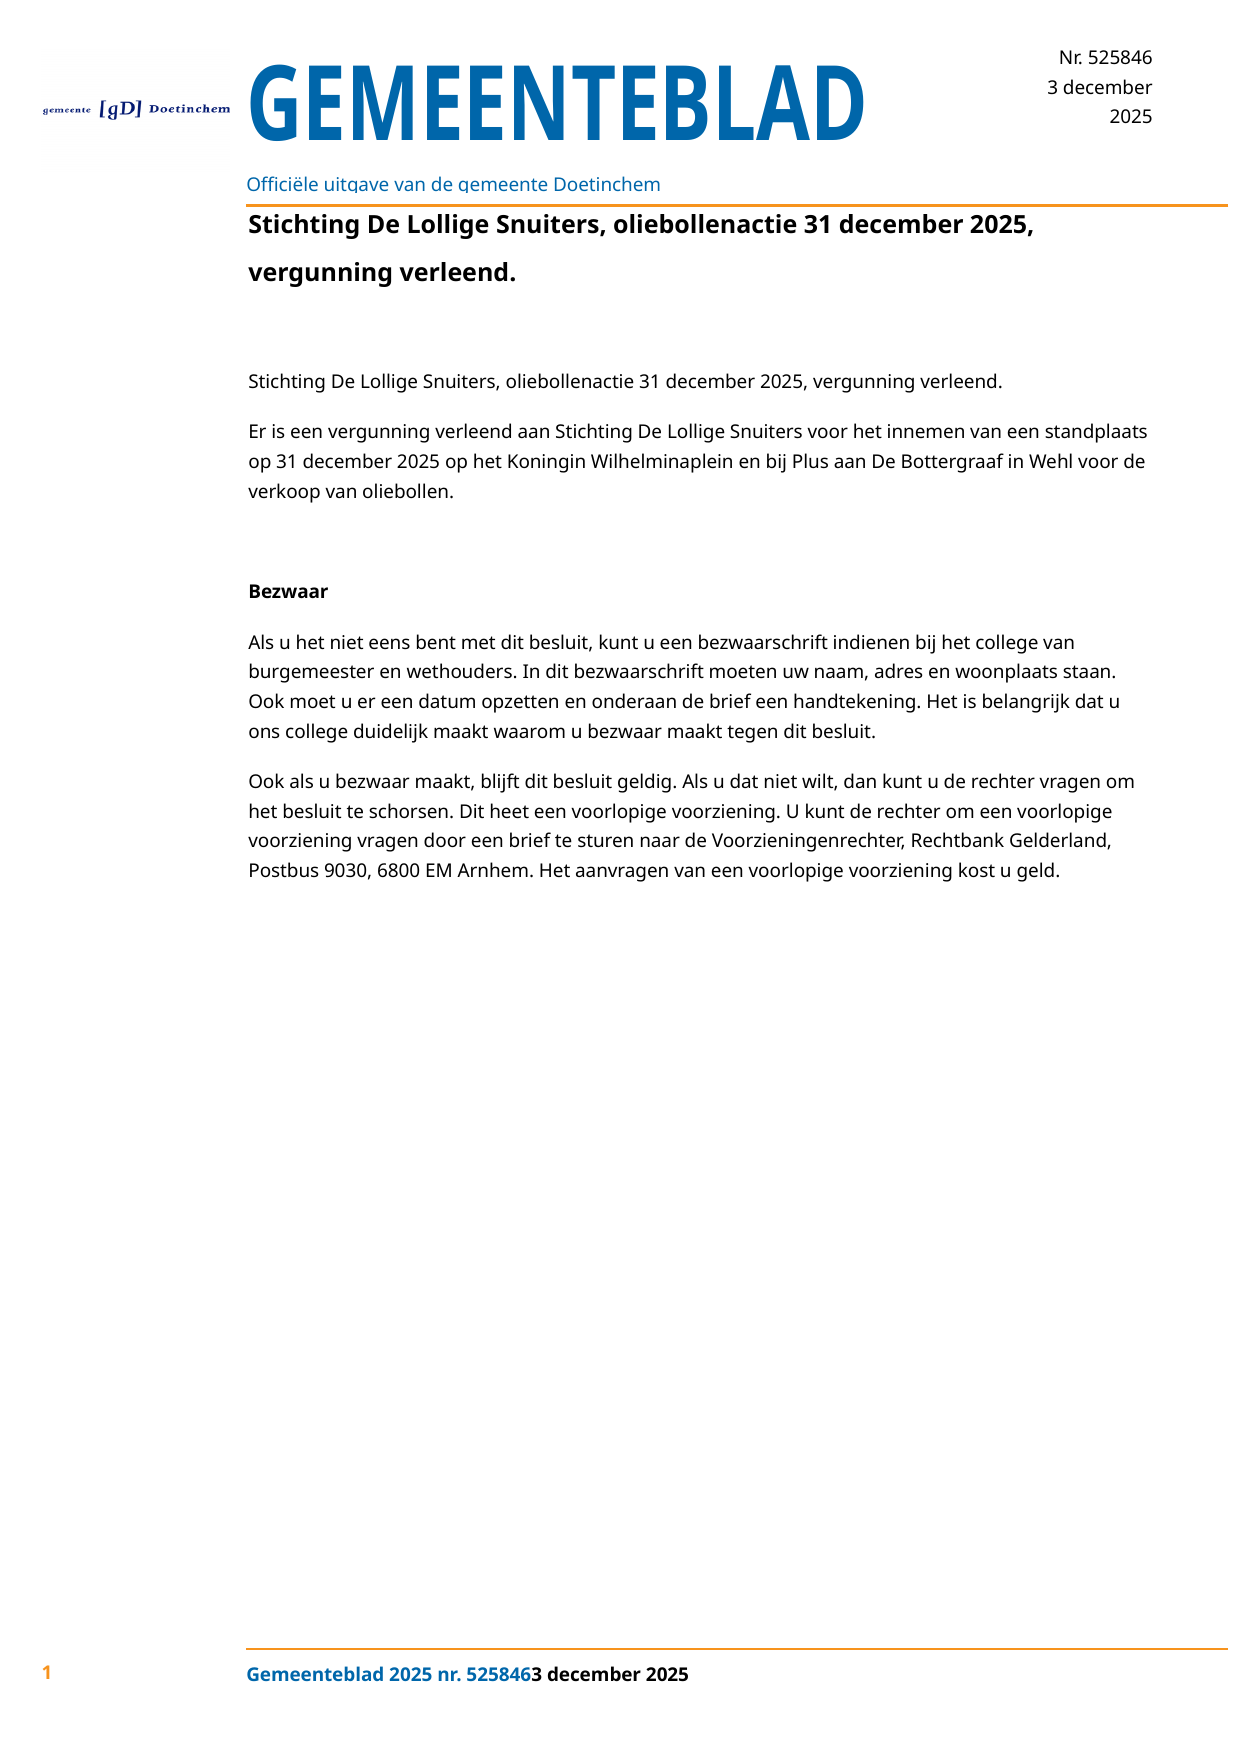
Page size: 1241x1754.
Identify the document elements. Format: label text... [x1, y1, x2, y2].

text Ook als u bezwaar maakt, blijft dit besluit geldig. Als u dat niet wilt, dan kunt u de rechter vragen om het besluit te schorsen. Dit heet een voorlopige voorziening. U kunt de rechter om een voorlopige voorziening vragen door een brief te sturen naar de Voorzieningenrechter, Rechtbank Gelderland, Postbus 9030, 6800 EM Arnhem. Het aanvragen van een voorlopige voorziening kost u geld. [248, 768, 1152, 883]
text Als u het niet eens bent met dit besluit, kunt u een bezwaarschrift indienen bij het college van burgemeester en wethouders. In dit bezwaarschrift moeten uw naam, adres en woonplaats staan. Ook moet u er een datum opzetten en onderaan de brief een handtekening. Het is belangrijk dat u ons college duidelijk maakt waarom u bezwaar maakt tegen dit besluit. [248, 629, 1152, 744]
text Stichting De Lollige Snuiters, oliebollenactie 31 december 2025, vergunning verleend. [248, 368, 1152, 394]
text Bezwaar [248, 579, 1152, 604]
text Er is een vergunning verleend aan Stichting De Lollige Snuiters voor het innemen van een standplaats op 31 december 2025 op het Koningin Wilhelminaplein en bij Plus aan De Bottergraaf in Wehl voor de verkoop van oliebollen. [248, 419, 1152, 504]
text Stichting De Lollige Snuiters, oliebollenactie 31 december 2025, vergunning verleend. [248, 207, 1152, 288]
picture [41, 47, 231, 172]
